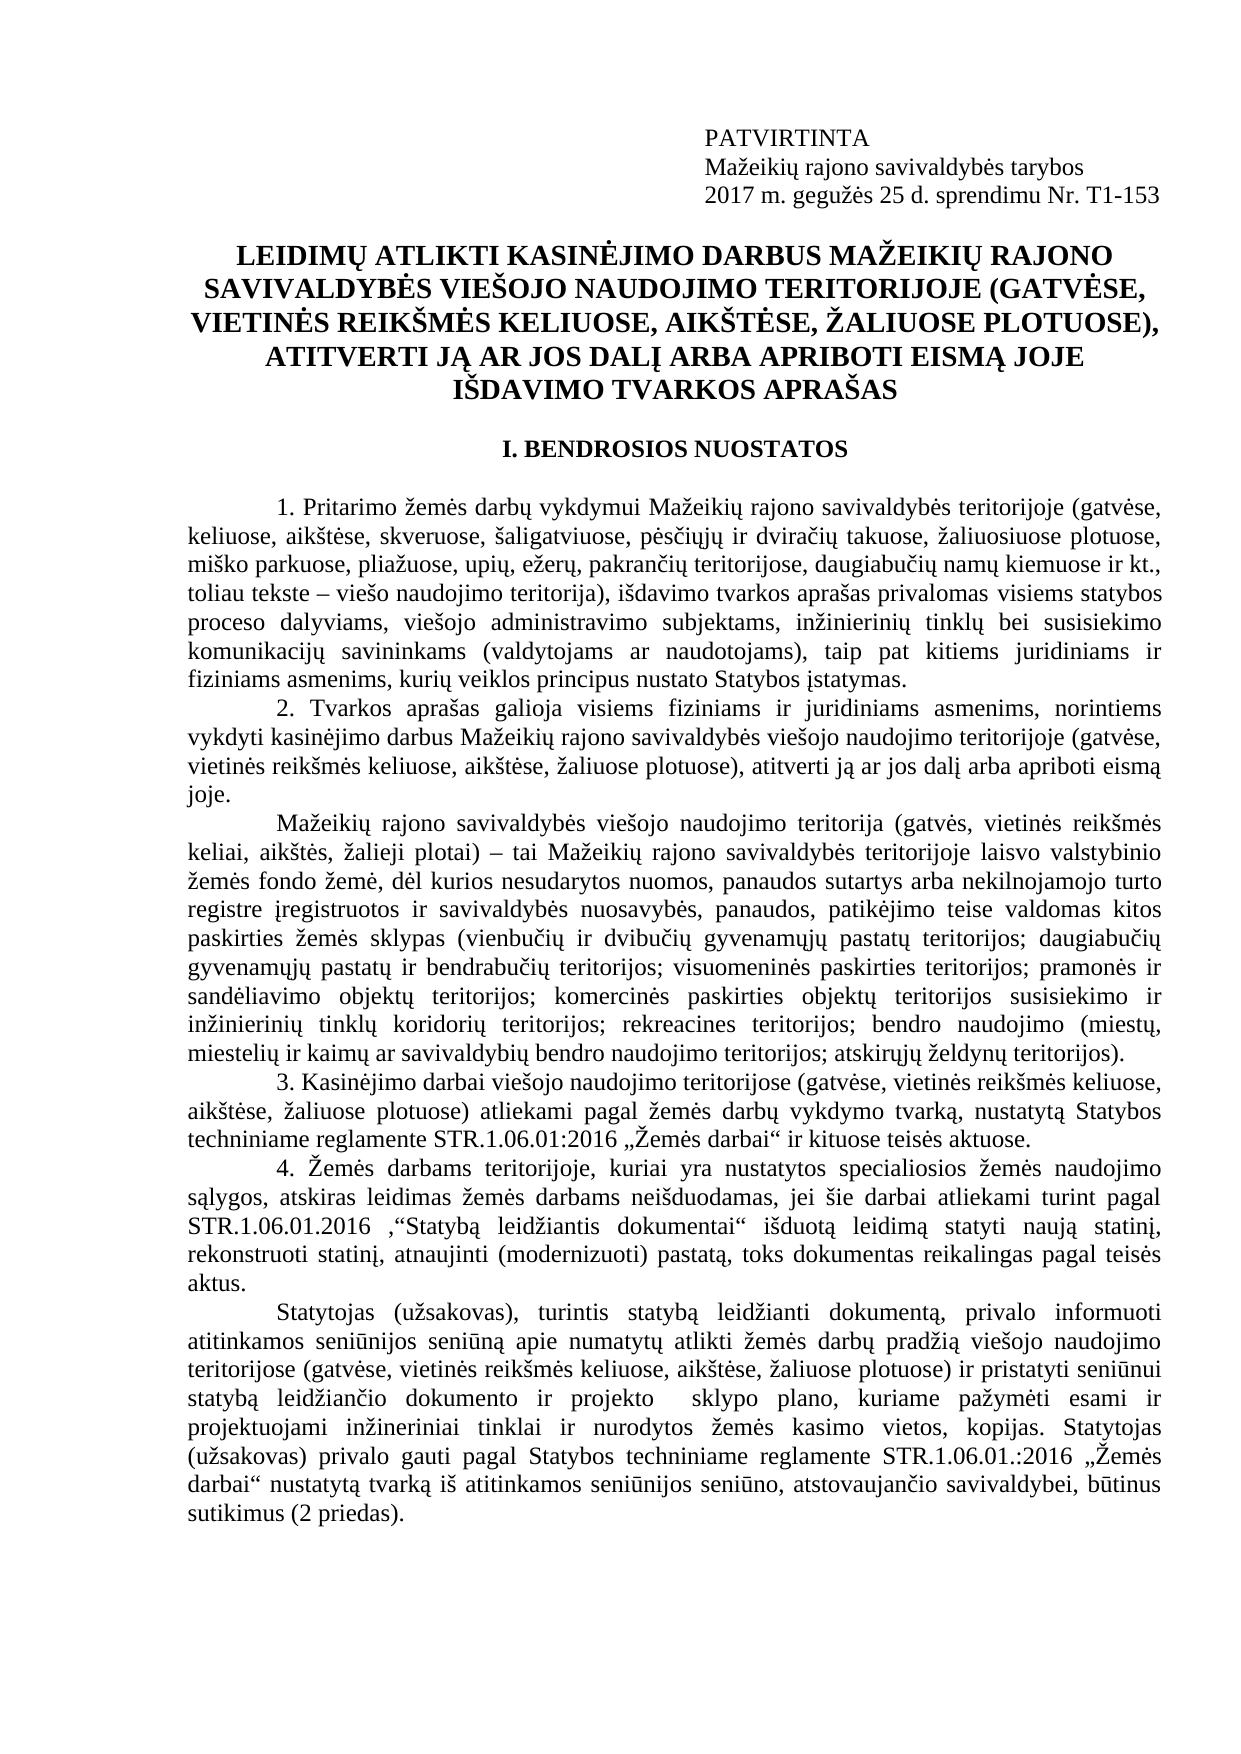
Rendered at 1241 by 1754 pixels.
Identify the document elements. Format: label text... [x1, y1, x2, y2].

text 3. Kasinėjimo darbai viešojo naudojimo teritorijose (gatvėse, vietinės reikšmės keliuose, aikštėse, žaliuose plotuose) atliekami pagal žemės darbų vykdymo tvarką, nustatytą Statybos techniniame reglamente STR.1.06.01:2016 „Žemės darbai“ ir kituose teisės aktuose. [187, 1067, 1162, 1153]
text 4. Žemės darbams teritorijoje, kuriai yra nustatytos specialiosios žemės naudojimo sąlygos, atskiras leidimas žemės darbams neišduodamas, jei šie darbai atliekami turint pagal STR.1.06.01.2016 ,“Statybą leidžiantis dokumentai“ išduotą leidimą statyti naują statinį, rekonstruoti statinį, atnaujinti (modernizuoti) pastatą, toks dokumentas reikalingas pagal teisės aktus. [187, 1153, 1162, 1297]
text LEIDIMŲ ATLIKTI KASINĖJIMO DARBUS MAŽEIKIŲ RAJONO SAVIVALDYBĖS VIEŠOJO NAUDOJIMO TERITORIJOJE (GATVĖSE, VIETINĖS REIKŠMĖS KELIUOSE, AIKŠTĖSE, ŽALIUOSE PLOTUOSE), ATITVERTI JĄ AR JOS DALĮ ARBA APRIBOTI EISMĄ JOJE IŠDAVIMO TVARKOS APRAŠAS [187, 238, 1162, 406]
text PATVIRTINTA [704, 123, 1162, 152]
text 1. Pritarimo žemės darbų vykdymui Mažeikių rajono savivaldybės teritorijoje (gatvėse, keliuose, aikštėse, skveruose, šaligatviuose, pėsčiųjų ir dviračių takuose, žaliuosiuose plotuose, miško parkuose, pliažuose, upių, ežerų, pakrančių teritorijose, daugiabučių namų kiemuose ir kt., toliau tekste – viešo naudojimo teritorija), išdavimo tvarkos aprašas privalomas visiems statybos proceso dalyviams, viešojo administravimo subjektams, inžinierinių tinklų bei susisiekimo komunikacijų savininkams (valdytojams ar naudotojams), taip pat kitiems juridiniams ir fiziniams asmenims, kurių veiklos principus nustato Statybos įstatymas. [187, 492, 1162, 693]
text I. BENDROSIOS NUOSTATOS [187, 434, 1162, 463]
text Mažeikių rajono savivaldybės tarybos [704, 152, 1165, 181]
text 2. Tvarkos aprašas galioja visiems fiziniams ir juridiniams asmenims, norintiems vykdyti kasinėjimo darbus Mažeikių rajono savivaldybės viešojo naudojimo teritorijoje (gatvėse, vietinės reikšmės keliuose, aikštėse, žaliuose plotuose), atitverti ją ar jos dalį arba apriboti eismą joje. [187, 693, 1162, 808]
text Statytojas (užsakovas), turintis statybą leidžianti dokumentą, privalo informuoti atitinkamos seniūnijos seniūną apie numatytų atlikti žemės darbų pradžią viešojo naudojimo teritorijose (gatvėse, vietinės reikšmės keliuose, aikštėse, žaliuose plotuose) ir pristatyti seniūnui statybą leidžiančio dokumento ir projekto sklypo plano, kuriame pažymėti esami ir projektuojami inžineriniai tinklai ir nurodytos žemės kasimo vietos, kopijas. Statytojas (užsakovas) privalo gauti pagal Statybos techniniame reglamente STR.1.06.01.:2016 „Žemės darbai“ nustatytą tvarką iš atitinkamos seniūnijos seniūno, atstovaujančio savivaldybei, būtinus sutikimus (2 priedas). [187, 1297, 1162, 1527]
text 2017 m. gegužės 25 d. sprendimu Nr. T1-153 [704, 181, 1162, 209]
text Mažeikių rajono savivaldybės viešojo naudojimo teritorija (gatvės, vietinės reikšmės keliai, aikštės, žalieji plotai) – tai Mažeikių rajono savivaldybės teritorijoje laisvo valstybinio žemės fondo žemė, dėl kurios nesudarytos nuomos, panaudos sutartys arba nekilnojamojo turto registre įregistruotos ir savivaldybės nuosavybės, panaudos, patikėjimo teise valdomas kitos paskirties žemės sklypas (vienbučių ir dvibučių gyvenamųjų pastatų teritorijos; daugiabučių gyvenamųjų pastatų ir bendrabučių teritorijos; visuomeninės paskirties teritorijos; pramonės ir sandėliavimo objektų teritorijos; komercinės paskirties objektų teritorijos susisiekimo ir inžinierinių tinklų koridorių teritorijos; rekreacines teritorijos; bendro naudojimo (miestų, miestelių ir kaimų ar savivaldybių bendro naudojimo teritorijos; atskirųjų želdynų teritorijos). [187, 808, 1162, 1067]
